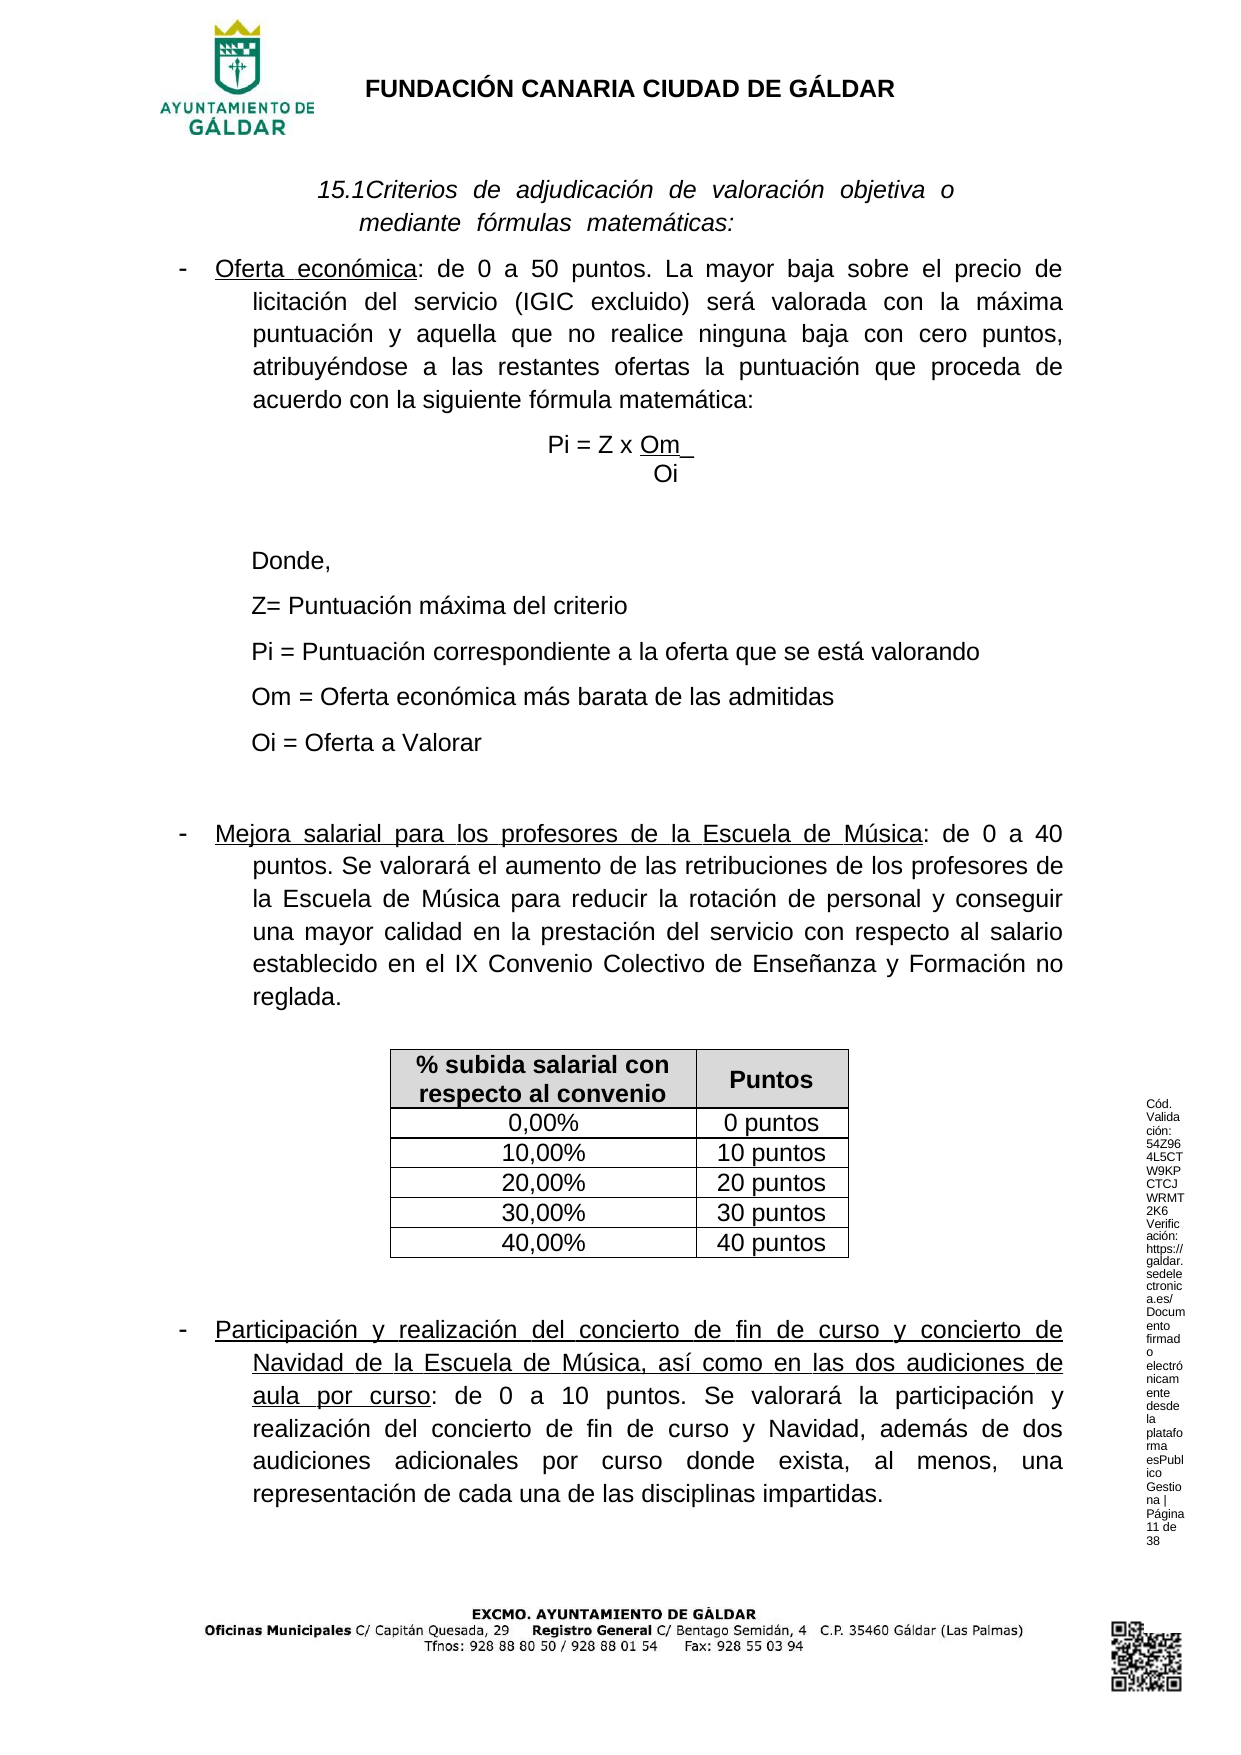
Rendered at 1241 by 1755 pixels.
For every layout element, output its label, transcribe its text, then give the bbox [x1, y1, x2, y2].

text Donde, [251, 546, 1195, 574]
table_cell 30,00% [391, 1198, 696, 1227]
table_cell 40 puntos [697, 1228, 848, 1256]
table_cell 30 puntos [697, 1198, 848, 1227]
table_cell 0 puntos [697, 1109, 848, 1137]
table_cell 0,00% [391, 1109, 696, 1137]
list Documento firmado electrónicamente desde la plataforma esPublico Gestiona | Página 11 de 38 [1146, 1306, 1186, 1548]
text Oi [251, 459, 1195, 488]
table_header % subida salarial con respecto al convenio [391, 1050, 696, 1107]
list Cód. Validación: 54Z964L5CTW9KPCTCJWRMT2K6 [1146, 1097, 1186, 1218]
table_cell 20 puntos [697, 1168, 848, 1197]
list Participación y realización del concierto de fin de curso y concierto de Navidad de la Escuela de Música, así como en las dos audiciones de aula por curso: de 0 a 10 puntos. Se valorará la participación y realización del concierto de fin de curso y Navidad, además de dos audiciones adicionales por curso donde exista, al menos, una representación de cada una de las disciplinas impartidas. [178, 1315, 1063, 1508]
text Oi = Oferta a Valorar [251, 727, 1195, 756]
text Pi = Z x Om_ [129, 430, 1112, 459]
list Criterios de adjudicación de valoración objetiva o mediante fórmulas matemáticas: [317, 175, 1063, 237]
table_cell 40,00% [391, 1228, 696, 1256]
table_cell 10,00% [391, 1139, 696, 1167]
list Verificación: https://galdar.sedelectronica.es/ [1146, 1218, 1186, 1306]
table_cell 10 puntos [697, 1139, 848, 1167]
list Mejora salarial para los profesores de la Escuela de Música: de 0 a 40 puntos. Se valorará el aumento de las retribuciones de los profesores de la Escuela de Música para reducir la rotación de personal y conseguir una mayor calidad en la prestación del servicio con respecto al salario establecido en el IX Convenio Colectivo de Enseñanza y Formación no reglada. [178, 818, 1064, 1011]
table_cell 20,00% [391, 1168, 696, 1197]
table_header Puntos [697, 1050, 848, 1107]
list Oferta económica: de 0 a 50 puntos. La mayor baja sobre el precio de licitación del servicio (IGIC excluido) será valorada con la máxima puntuación y aquella que no realice ninguna baja con cero puntos, atribuyéndose a las restantes ofertas la puntuación que proceda de acuerdo con la siguiente fórmula matemática: [178, 254, 1063, 413]
text Pi = Puntuación correspondiente a la oferta que se está valorando Om = Oferta económica más barata de las admitidas [251, 637, 1017, 711]
text Z= Puntuación máxima del criterio [251, 591, 1195, 620]
list [1144, 1097, 1186, 1633]
